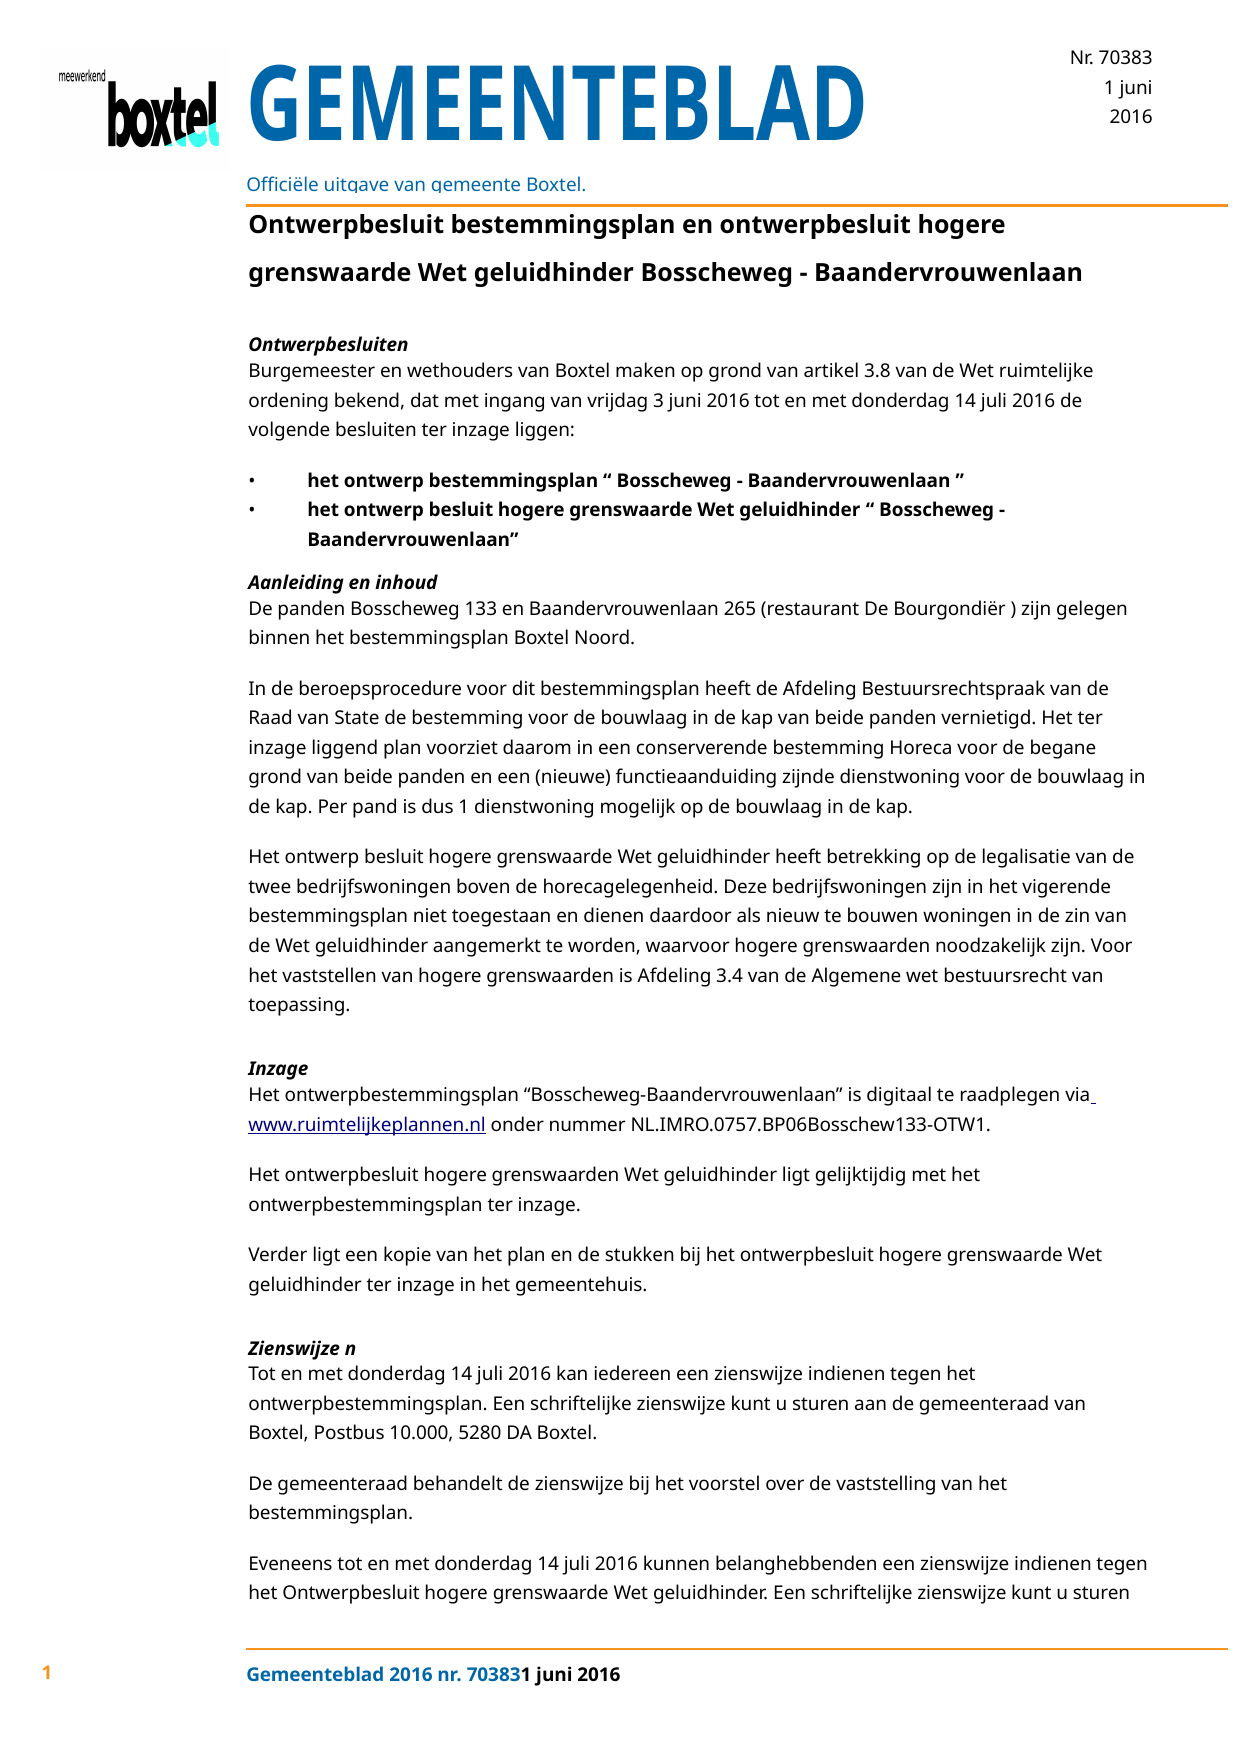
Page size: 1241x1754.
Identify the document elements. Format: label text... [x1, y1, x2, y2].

text Ontwerpbesluiten [248, 331, 1152, 357]
text Zienswijze n [248, 1335, 1152, 1360]
text De panden Bosscheweg 133 en Baandervrouwenlaan 265 (restaurant De Bourgondiër ) zijn gelegen binnen het bestemmingsplan Boxtel Noord. [248, 595, 1152, 650]
text In de beroepsprocedure voor dit bestemmingsplan heeft de Afdeling Bestuursrechtspraak van de Raad van State de bestemming voor de bouwlaag in de kap van beide panden vernietigd. Het ter inzage liggend plan voorziet daarom in een conserverende bestemming Horeca voor de begane grond van beide panden en een (nieuwe) functieaanduiding zijnde dienstwoning voor de bouwlaag in de kap. Per pand is dus 1 dienstwoning mogelijk op de bouwlaag in de kap. [248, 675, 1152, 819]
picture [41, 47, 231, 172]
text De gemeenteraad behandelt de zienswijze bij het voorstel over de vaststelling van het bestemmingsplan. [248, 1470, 1152, 1525]
text Tot en met donderdag 14 juli 2016 kan iedereen een zienswijze indienen tegen het ontwerpbestemmingsplan. Een schriftelijke zienswijze kunt u sturen aan de gemeenteraad van Boxtel, Postbus 10.000, 5280 DA Boxtel. [248, 1360, 1152, 1445]
text Het ontwerpbesluit hogere grenswaarden Wet geluidhinder ligt gelijktijdig met het ontwerpbestemmingsplan ter inzage. [248, 1161, 1152, 1216]
text Eveneens tot en met donderdag 14 juli 2016 kunnen belanghebbenden een zienswijze indienen tegen het Ontwerpbesluit hogere grenswaarde Wet geluidhinder. Een schriftelijke zienswijze kunt u sturen [248, 1550, 1152, 1605]
text Het ontwerp besluit hogere grenswaarde Wet geluidhinder heeft betrekking op de legalisatie van de twee bedrijfswoningen boven de horecagelegenheid. Deze bedrijfswoningen zijn in het vigerende bestemmingsplan niet toegestaan en dienen daardoor als nieuw te bouwen woningen in de zin van de Wet geluidhinder aangemerkt te worden, waarvoor hogere grenswaarden noodzakelijk zijn. Voor het vaststellen van hogere grenswaarden is Afdeling 3.4 van de Algemene wet bestuursrecht van toepassing. [248, 843, 1152, 1017]
text Aanleiding en inhoud [248, 569, 1152, 595]
text Inzage [248, 1055, 1152, 1081]
text Verder ligt een kopie van het plan en de stukken bij het ontwerpbesluit hogere grenswaarde Wet geluidhinder ter inzage in het gemeentehuis. [248, 1241, 1152, 1296]
text Ontwerpbesluit bestemmingsplan en ontwerpbesluit hogere grenswaarde Wet geluidhinder Bosscheweg - Baandervrouwenlaan [248, 207, 1152, 288]
text Het ontwerpbestemmingsplan “Bosscheweg-Baandervrouwenlaan” is digitaal te raadplegen via www.ruimtelijkeplannen.nl onder nummer NL.IMRO.0757.BP06Bosschew133-OTW1. [248, 1081, 1152, 1136]
list het ontwerp bestemmingsplan “ Bosscheweg - Baandervrouwenlaan ” [248, 467, 1152, 492]
list het ontwerp besluit hogere grenswaarde Wet geluidhinder “ Bosscheweg -Baandervrouwenlaan” [248, 496, 1152, 552]
text Burgemeester en wethouders van Boxtel maken op grond van artikel 3.8 van de Wet ruimtelijke ordening bekend, dat met ingang van vrijdag 3 juni 2016 tot en met donderdag 14 juli 2016 de volgende besluiten ter inzage liggen: [248, 357, 1152, 442]
